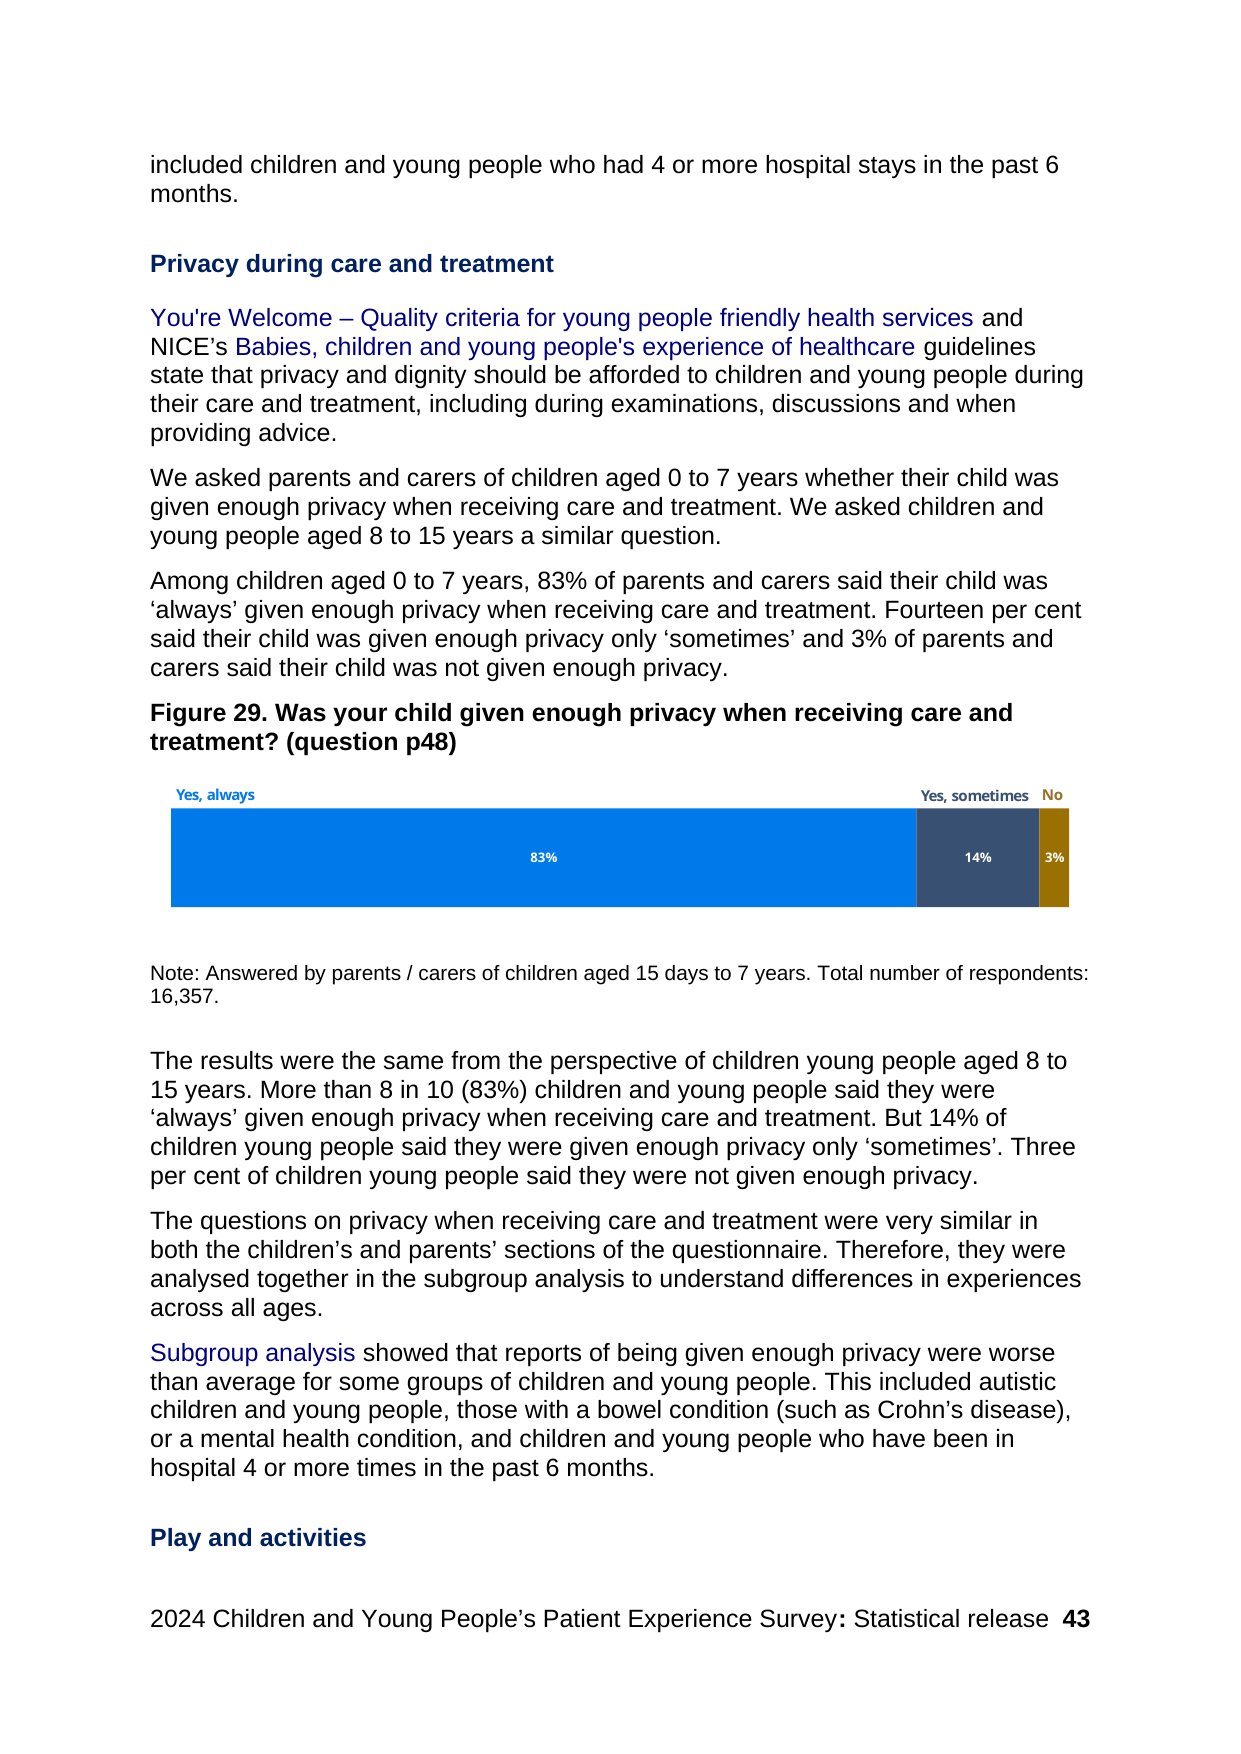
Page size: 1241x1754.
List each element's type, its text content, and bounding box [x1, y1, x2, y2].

text included children and young people who had 4 or more hospital stays in the past 6 months. [150, 150, 1090, 207]
text We asked parents and carers of children aged 0 to 7 years whether their child was given enough privacy when receiving care and treatment. We asked children and young people aged 8 to 15 years a similar question. [150, 463, 1090, 549]
text Subgroup analysis showed that reports of being given enough privacy were worse than average for some groups of children and young people. This included autistic children and young people, those with a bowel condition (such as Crohn’s disease), or a mental health condition, and children and young people who have been in hospital 4 or more times in the past 6 months. [150, 1338, 1090, 1482]
text Among children aged 0 to 7 years, 83% of parents and carers said their child was ‘always’ given enough privacy when receiving care and treatment. Fourteen per cent said their child was given enough privacy only ‘sometimes’ and 3% of parents and carers said their child was not given enough privacy. [150, 566, 1090, 681]
subtitle Privacy during care and treatment [150, 249, 1090, 278]
text The questions on privacy when receiving care and treatment were very similar in both the children’s and parents’ sections of the questionnaire. Therefore, they were analysed together in the subgroup analysis to understand differences in experiences across all ages. [150, 1206, 1090, 1321]
text Note: Answered by parents / carers of children aged 15 days to 7 years. Total number of respondents: 16,357. [150, 960, 1090, 1008]
text You're Welcome – Quality criteria for young people friendly health services and NICE’s Babies, children and young people's experience of healthcare guidelines state that privacy and dignity should be afforded to children and young people during their care and treatment, including during examinations, discussions and when providing advice. [150, 303, 1090, 447]
subtitle Play and activities [150, 1523, 1090, 1552]
text Figure 29. Was your child given enough privacy when receiving care and treatment? (question p48) [150, 698, 1090, 755]
text The results were the same from the perspective of children young people aged 8 to 15 years. More than 8 in 10 (83%) children and young people said they were ‘always’ given enough privacy when receiving care and treatment. But 14% of children young people said they were given enough privacy only ‘sometimes’. Three per cent of children young people said they were not given enough privacy. [150, 1046, 1090, 1189]
